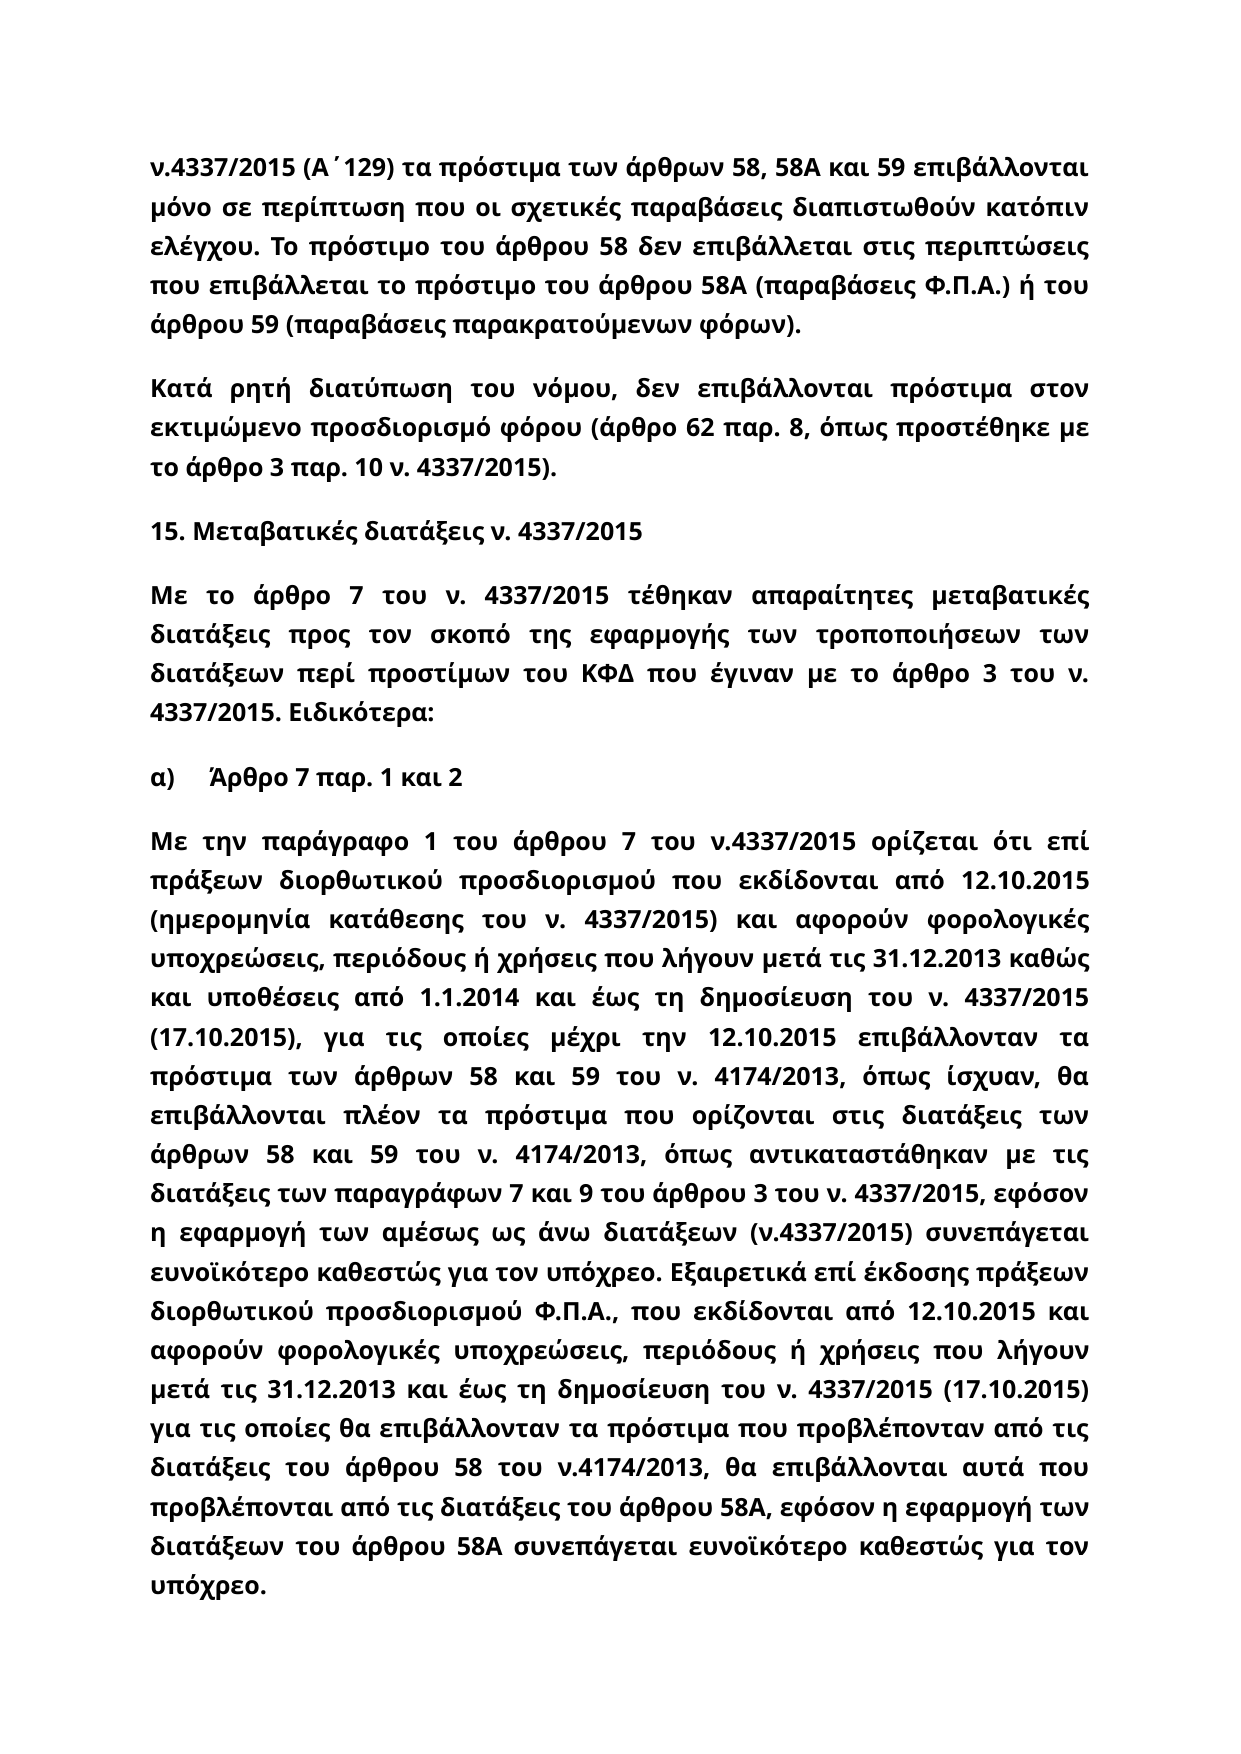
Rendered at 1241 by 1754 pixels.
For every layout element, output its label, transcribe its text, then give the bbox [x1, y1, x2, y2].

text Με το άρθρο 7 του ν. 4337/2015 τέθηκαν απαραίτητες μεταβατικές διατάξεις προς τον σκοπό της εφαρμογής των τροποποιήσεων των διατάξεων περί προστίμων του ΚΦΔ που έγιναν με το άρθρο 3 του ν. 4337/2015. Ειδικότερα: [150, 577, 1090, 729]
text Με την παράγραφο 1 του άρθρου 7 του ν.4337/2015 ορίζεται ότι επί πράξεων διορθωτικού προσδιορισμού που εκδίδονται από 12.10.2015 (ημερομηνία κατάθεσης του ν. 4337/2015) και αφορούν φορολογικές υποχρεώσεις, περιόδους ή χρήσεις που λήγουν μετά τις 31.12.2013 καθώς και υποθέσεις από 1.1.2014 και έως τη δημοσίευση του ν. 4337/2015 (17.10.2015), για τις οποίες μέχρι την 12.10.2015 επιβάλλονταν τα πρόστιμα των άρθρων 58 και 59 του ν. 4174/2013, όπως ίσχυαν, θα επιβάλλονται πλέον τα πρόστιμα που ορίζονται στις διατάξεις των άρθρων 58 και 59 του ν. 4174/2013, όπως αντικαταστάθηκαν με τις διατάξεις των παραγράφων 7 και 9 του άρθρου 3 του ν. 4337/2015, εφόσον η εφαρμογή των αμέσως ως άνω διατάξεων (ν.4337/2015) συνεπάγεται ευνοϊκότερο καθεστώς για τον υπόχρεο. Εξαιρετικά επί έκδοσης πράξεων διορθωτικού προσδιορισμού Φ.Π.Α., που εκδίδονται από 12.10.2015 και αφορούν φορολογικές υποχρεώσεις, περιόδους ή χρήσεις που λήγουν μετά τις 31.12.2013 και έως τη δημοσίευση του ν. 4337/2015 (17.10.2015) για τις οποίες θα επιβάλλονταν τα πρόστιμα που προβλέπονταν από τις διατάξεις του άρθρου 58 του ν.4174/2013, θα επιβάλλονται αυτά που προβλέπονται από τις διατάξεις του άρθρου 58Α, εφόσον η εφαρμογή των διατάξεων του άρθρου 58A συνεπάγεται ευνοϊκότερο καθεστώς για τον υπόχρεο. [150, 823, 1090, 1602]
list α) Άρθρο 7 παρ. 1 και 2 [150, 759, 1090, 793]
text Κατά ρητή διατύπωση του νόμου, δεν επιβάλλονται πρόστιμα στον εκτιμώμενο προσδιορισμό φόρου (άρθρο 62 παρ. 8, όπως προστέθηκε με το άρθρο 3 παρ. 10 ν. 4337/2015). [150, 371, 1090, 483]
text 15. Μεταβατικές διατάξεις ν. 4337/2015 [150, 513, 1090, 547]
text ν.4337/2015 (Α΄129) τα πρόστιμα των άρθρων 58, 58Α και 59 επιβάλλονται μόνο σε περίπτωση που οι σχετικές παραβάσεις διαπιστωθούν κατόπιν ελέγχου. Το πρόστιμο του άρθρου 58 δεν επιβάλλεται στις περιπτώσεις που επιβάλλεται το πρόστιμο του άρθρου 58Α (παραβάσεις Φ.Π.Α.) ή του άρθρου 59 (παραβάσεις παρακρατούμενων φόρων). [150, 150, 1090, 341]
